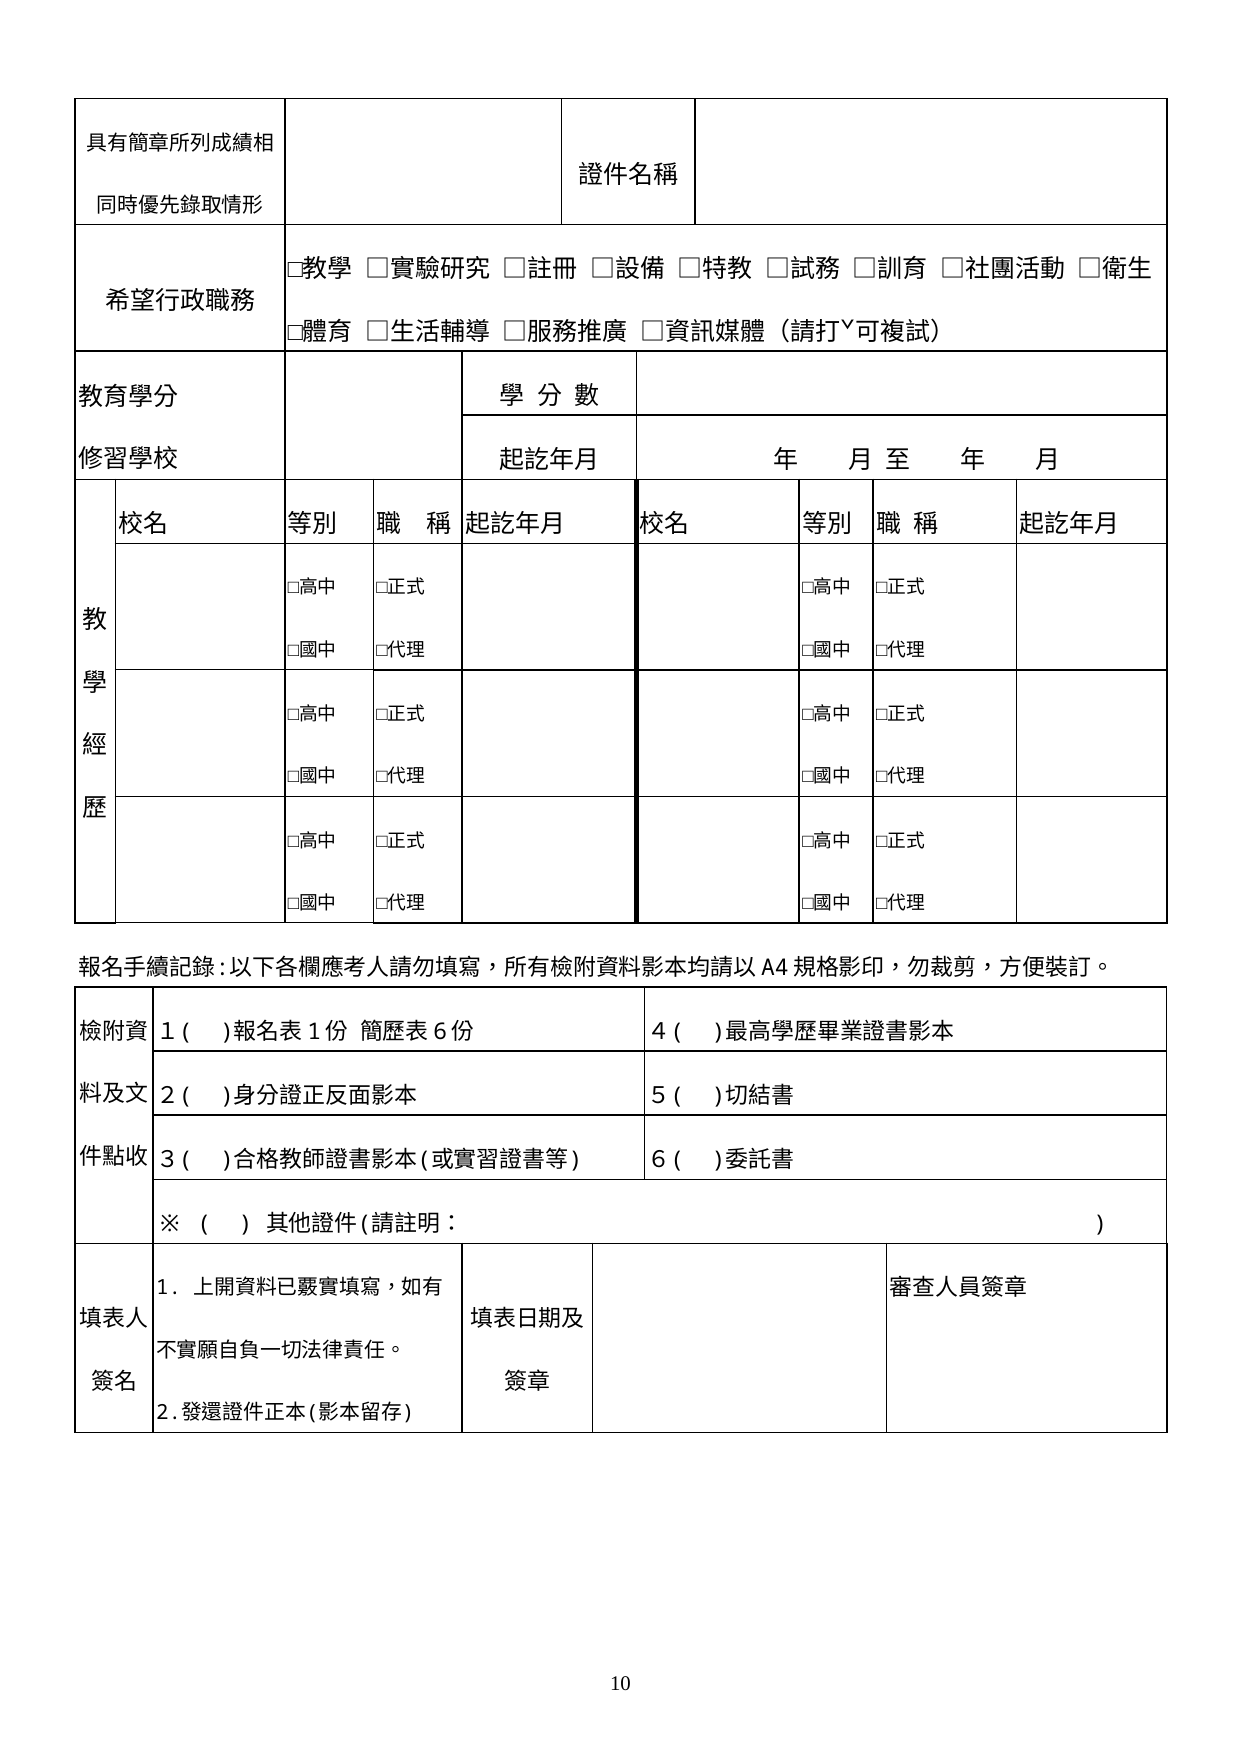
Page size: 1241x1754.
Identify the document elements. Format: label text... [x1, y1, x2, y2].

table_cell □高中 □國中 [286, 544, 373, 669]
table_cell [286, 352, 461, 478]
table_cell 填表日期及簽章 [463, 1244, 592, 1432]
table_cell [463, 797, 634, 922]
table_cell 起訖年月 [463, 416, 636, 478]
table_cell □高中 □國中 [800, 797, 872, 922]
table_cell □高中 □國中 [286, 797, 373, 922]
table_cell 職 稱 [374, 480, 461, 542]
table_cell 審查人員簽章 [887, 1244, 1166, 1432]
table_cell ２( )身分證正反面影本 [154, 1052, 644, 1114]
table_cell [463, 544, 634, 669]
table_cell 年 月 至 年 月 [637, 416, 1166, 478]
table_cell 起訖年月 [1017, 480, 1166, 542]
table_cell □正式 □代理 [374, 671, 461, 796]
table_cell [116, 544, 284, 669]
table_cell [639, 671, 798, 796]
table_cell [1017, 671, 1166, 796]
table_cell [593, 1244, 886, 1432]
table_cell □正式 □代理 [374, 797, 461, 922]
table_cell □教學 □實驗研究 □註冊 □設備 □特教 □試務 □訓育 □社團活動 □衛生 □體育 □生活輔導 □服務推廣 □資訊媒體（請打ˇ可複試） [286, 225, 1166, 350]
table_cell ５( )切結書 [645, 1052, 1166, 1114]
table_cell [1017, 544, 1166, 669]
table_cell 教育學分 修習學校 [76, 352, 284, 478]
table_cell 等別 [286, 480, 373, 542]
table_cell 教學經 歷 [76, 480, 115, 922]
table_cell 校名 [639, 480, 798, 542]
table_cell □正式 □代理 [374, 544, 461, 669]
table_cell 1. 上開資料已覈實填寫，如有不實願自負一切法律責任。 2.發還證件正本(影本留存) [154, 1244, 461, 1432]
table_cell 等別 [800, 480, 872, 542]
table_cell 檢附資料及文件點收 [76, 988, 152, 1242]
table_cell ６( )委託書 [645, 1116, 1166, 1178]
table_cell □正式 □代理 [874, 797, 1016, 922]
table_cell [286, 99, 561, 224]
table_cell 填表人簽名 [76, 1244, 152, 1432]
table_cell [639, 797, 798, 922]
table_cell □高中 □國中 [800, 544, 872, 669]
table_cell [639, 544, 798, 669]
table_cell 學 分 數 [463, 352, 636, 414]
table_cell □正式 □代理 [874, 544, 1016, 669]
table_cell 校名 [116, 480, 284, 542]
table_cell 起訖年月 [463, 480, 634, 542]
table_cell □正式 □代理 [874, 671, 1016, 796]
table_cell [637, 352, 1166, 414]
table_cell [116, 797, 284, 922]
table_cell □高中 □國中 [800, 671, 872, 796]
table_cell 希望行政職務 [76, 225, 284, 350]
table_cell [696, 99, 1166, 224]
table_cell 證件名稱 [562, 99, 694, 224]
table_cell [116, 670, 284, 796]
table_cell 報名手續記錄:以下各欄應考人請勿填寫，所有檢附資料影本均請以A4規格影印，勿裁剪，方便裝訂。 [75, 923, 1167, 986]
table_cell ３( )合格教師證書影本(或實習證書等) [154, 1116, 644, 1178]
table_cell ４( )最高學歷畢業證書影本 [645, 988, 1166, 1050]
table_cell 職 稱 [874, 480, 1016, 542]
table_cell □高中 □國中 [286, 670, 373, 796]
table_cell [463, 671, 634, 796]
table_cell ※ ( ) 其他證件(請註明： ) [154, 1180, 1166, 1242]
table_cell 具有簡章所列成績相同時優先錄取情形 [76, 99, 284, 224]
table_cell １( )報名表1份 簡歷表6份 [154, 988, 644, 1050]
table_cell [1017, 797, 1166, 922]
